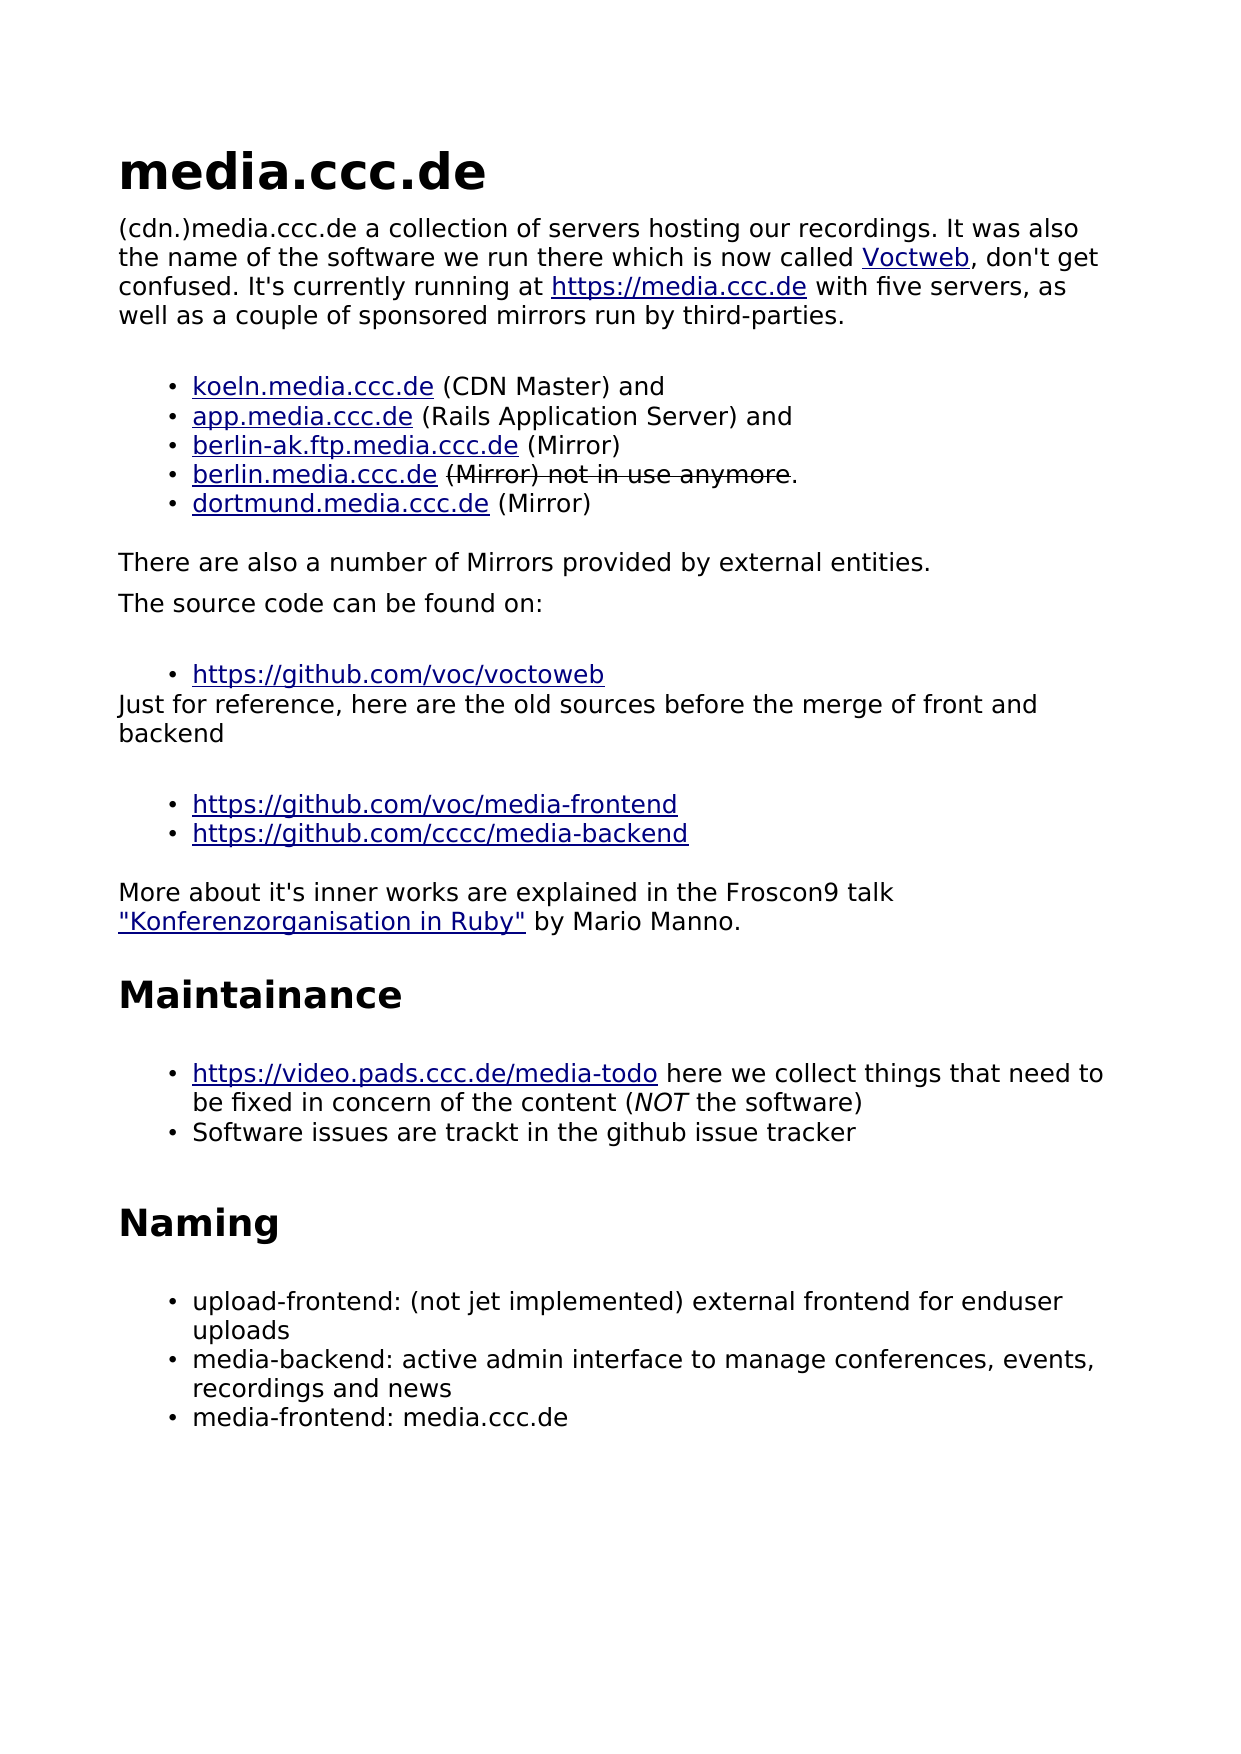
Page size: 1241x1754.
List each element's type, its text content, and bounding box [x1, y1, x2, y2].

list koeln.media.ccc.de (CDN Master) and [177, 372, 1122, 402]
list dortmund.media.ccc.de (Mirror) [177, 489, 1122, 518]
list berlin-ak.ftp.media.ccc.de (Mirror) [177, 431, 1122, 460]
list Software issues are trackt in the github issue tracker [177, 1118, 1122, 1147]
subtitle Maintainance [118, 974, 1122, 1017]
list berlin.media.ccc.de (Mirror) not in use anymore. [177, 460, 1122, 489]
text The source code can be found on: [118, 589, 1122, 619]
subtitle media.ccc.de [118, 143, 1122, 201]
list https://github.com/cccc/media-backend [177, 819, 1122, 848]
text (cdn.)media.ccc.de a collection of servers hosting our recordings. It was also the name of the software we run there which is now called Voctweb, don't get confused. It's currently running at https://media.ccc.de with five servers, as well as a couple of sponsored mirrors run by third-parties. [118, 214, 1122, 331]
list https://github.com/voc/media-frontend [177, 790, 1122, 819]
text There are also a number of Mirrors provided by external entities. [118, 548, 1122, 577]
list media-backend: active admin interface to manage conferences, events, recordings and news [177, 1345, 1122, 1404]
text Just for reference, here are the old sources before the merge of front and backend [118, 690, 1122, 748]
list https://github.com/voc/voctoweb [177, 661, 1122, 690]
text More about it's inner works are explained in the Froscon9 talk "Konferenzorganisation in Ruby" by Mario Manno. [118, 878, 1122, 936]
list upload-frontend: (not jet implemented) external frontend for enduser uploads [177, 1287, 1122, 1345]
list app.media.ccc.de (Rails Application Server) and [177, 402, 1122, 431]
list media-frontend: media.ccc.de [177, 1404, 1122, 1433]
list https://video.pads.ccc.de/media-todo here we collect things that need to be fixed in concern of the content (NOT the software) [177, 1059, 1122, 1118]
subtitle Naming [118, 1201, 1122, 1245]
